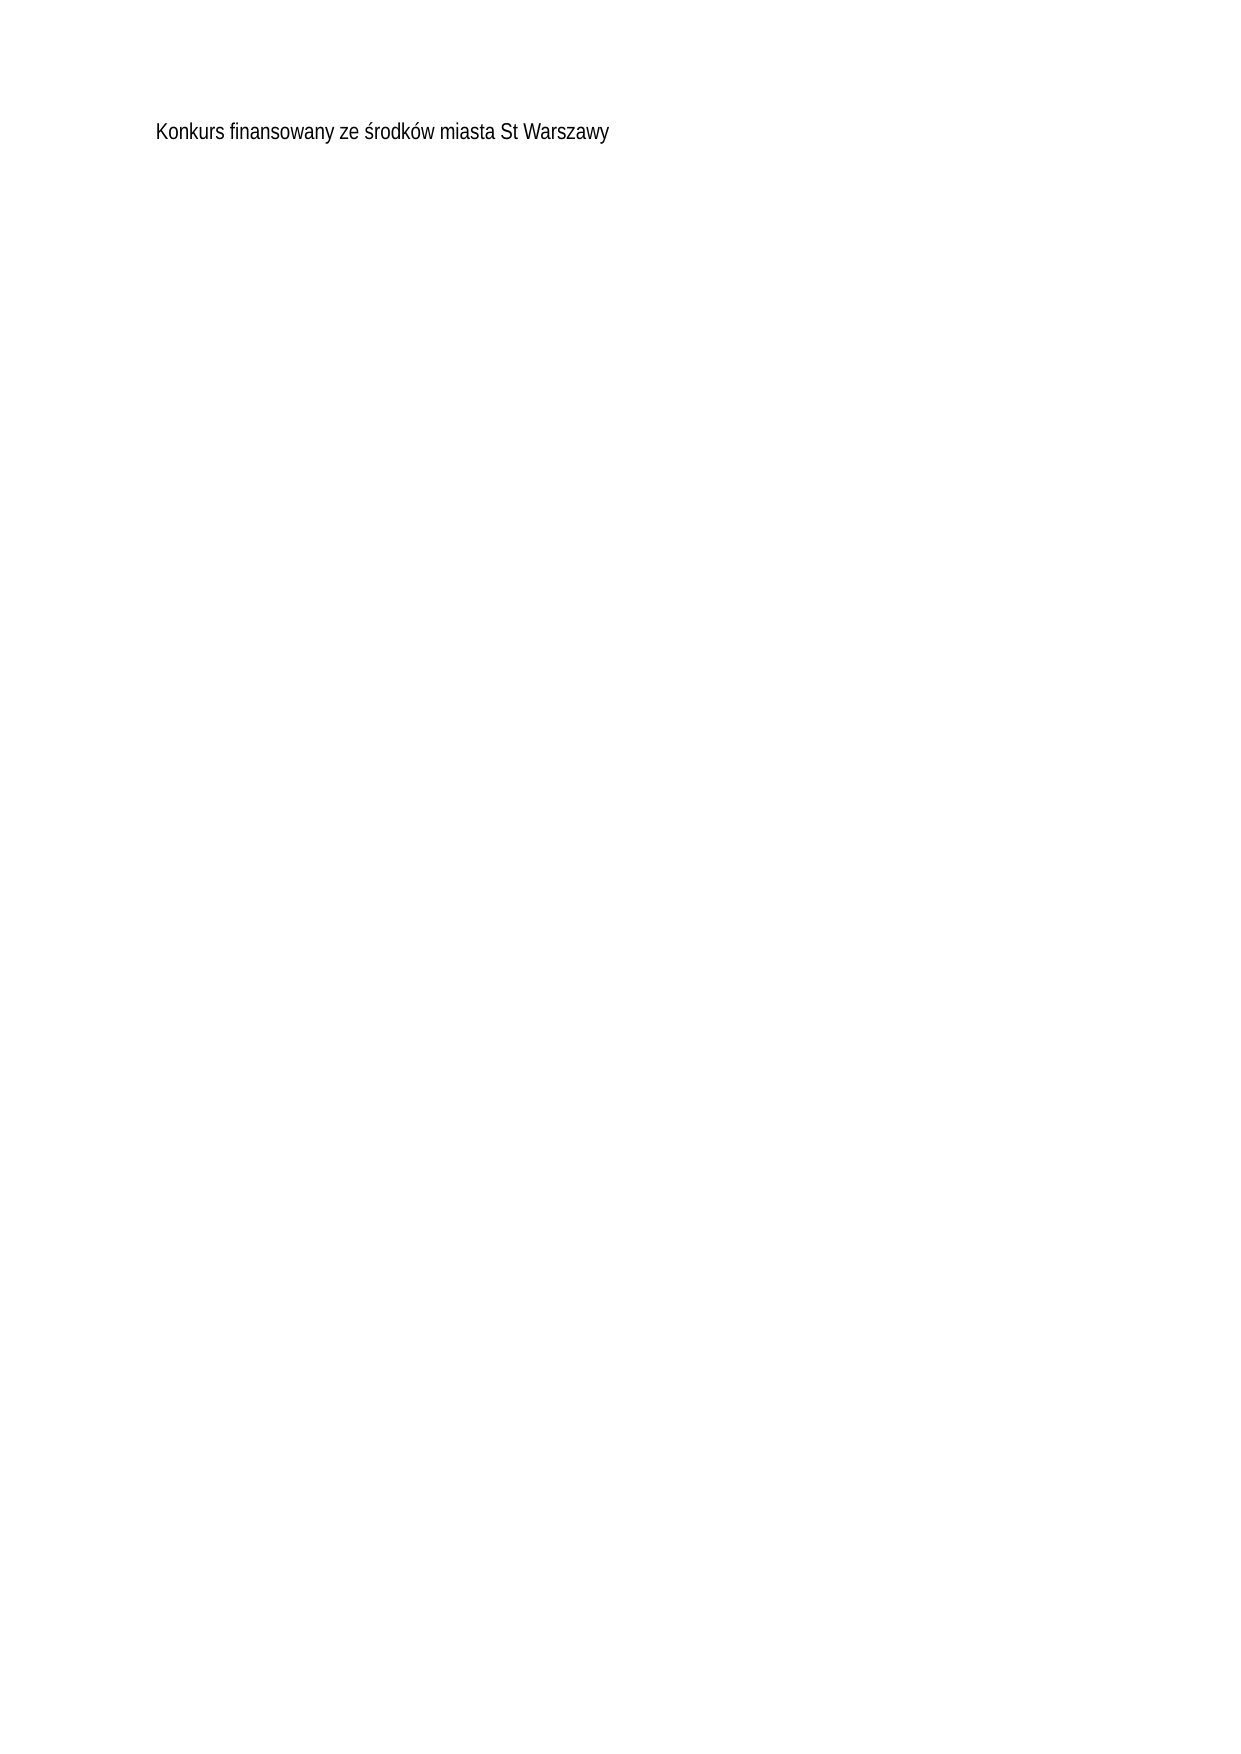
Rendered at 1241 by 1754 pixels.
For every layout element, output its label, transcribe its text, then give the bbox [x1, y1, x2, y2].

text Konkurs finansowany ze środków miasta St Warszawy [156, 118, 1122, 144]
